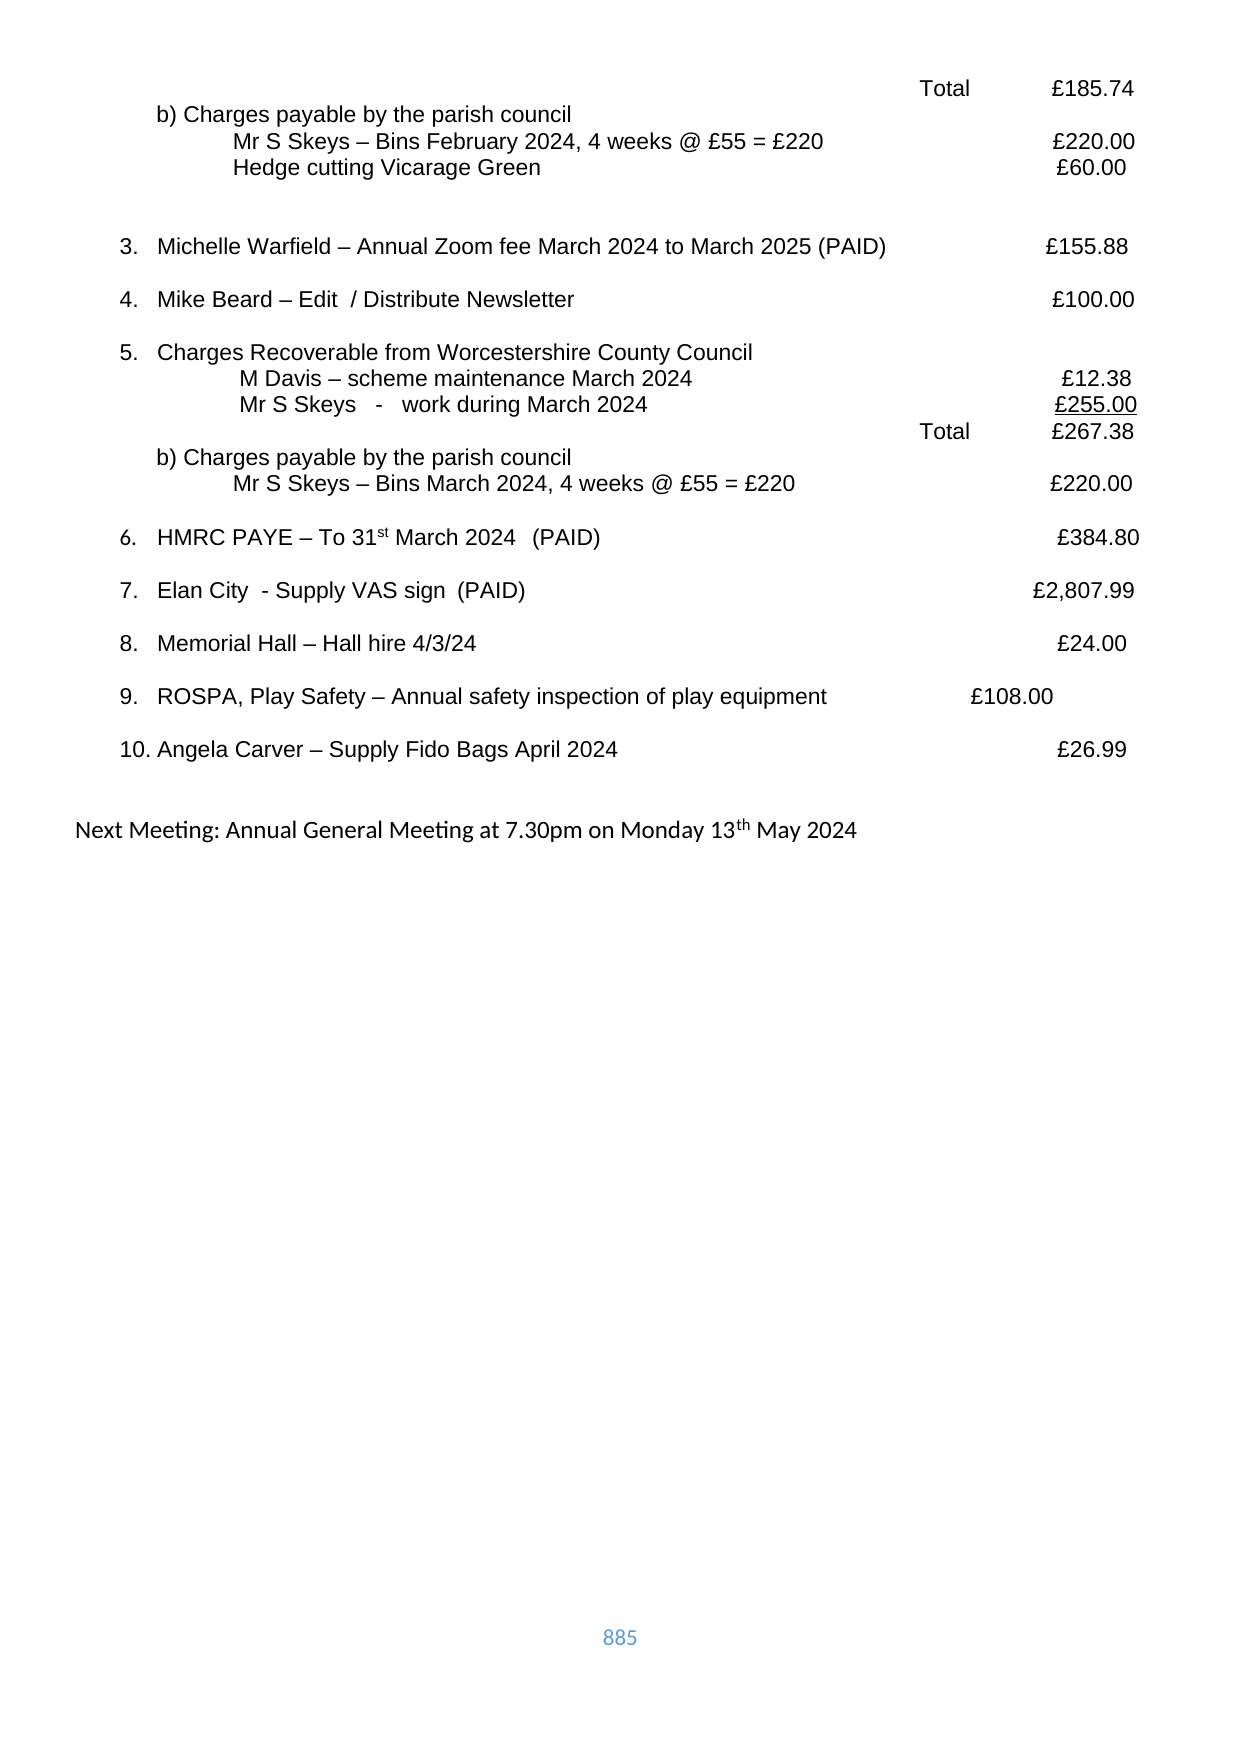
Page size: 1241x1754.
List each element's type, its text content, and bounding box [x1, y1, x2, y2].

text M Davis – scheme maintenance March 2024 £12.38 [150, 365, 1165, 391]
text b) Charges payable by the parish council [150, 101, 1165, 128]
list Michelle Warfield – Annual Zoom fee March 2024 to March 2025 (PAID) £155.88 [119, 233, 1165, 259]
list Charges Recoverable from Worcestershire County Council [119, 338, 1165, 365]
list Memorial Hall – Hall hire 4/3/24 £24.00 [119, 630, 1165, 656]
text Mr S Skeys - work during March 2024 £255.00 [150, 391, 1165, 418]
text Next Meeting: Annual General Meeting at 7.30pm on Monday 13th May 2024 [75, 814, 1165, 845]
list Elan City - Supply VAS sign (PAID) £2,807.99 [119, 577, 1165, 604]
list ROSPA, Play Safety – Annual safety inspection of play equipment £108.00 [119, 683, 1165, 709]
text Mr S Skeys – Bins February 2024, 4 weeks @ £55 = £220 £220.00 [150, 128, 1165, 154]
text Mr S Skeys – Bins March 2024, 4 weeks @ £55 = £220 £220.00 [150, 470, 1165, 497]
text b) Charges payable by the parish council [150, 444, 1165, 470]
text Total £185.74 [150, 75, 1165, 101]
text Total £267.38 [150, 418, 1165, 444]
list Mike Beard – Edit / Distribute Newsletter £100.00 [119, 286, 1165, 312]
list Angela Carver – Supply Fido Bags April 2024 £26.99 [119, 736, 1165, 762]
text Hedge cutting Vicarage Green £60.00 [150, 154, 1165, 180]
list HMRC PAYE – To 31st March 2024 (PAID) £384.80 [119, 523, 1165, 551]
